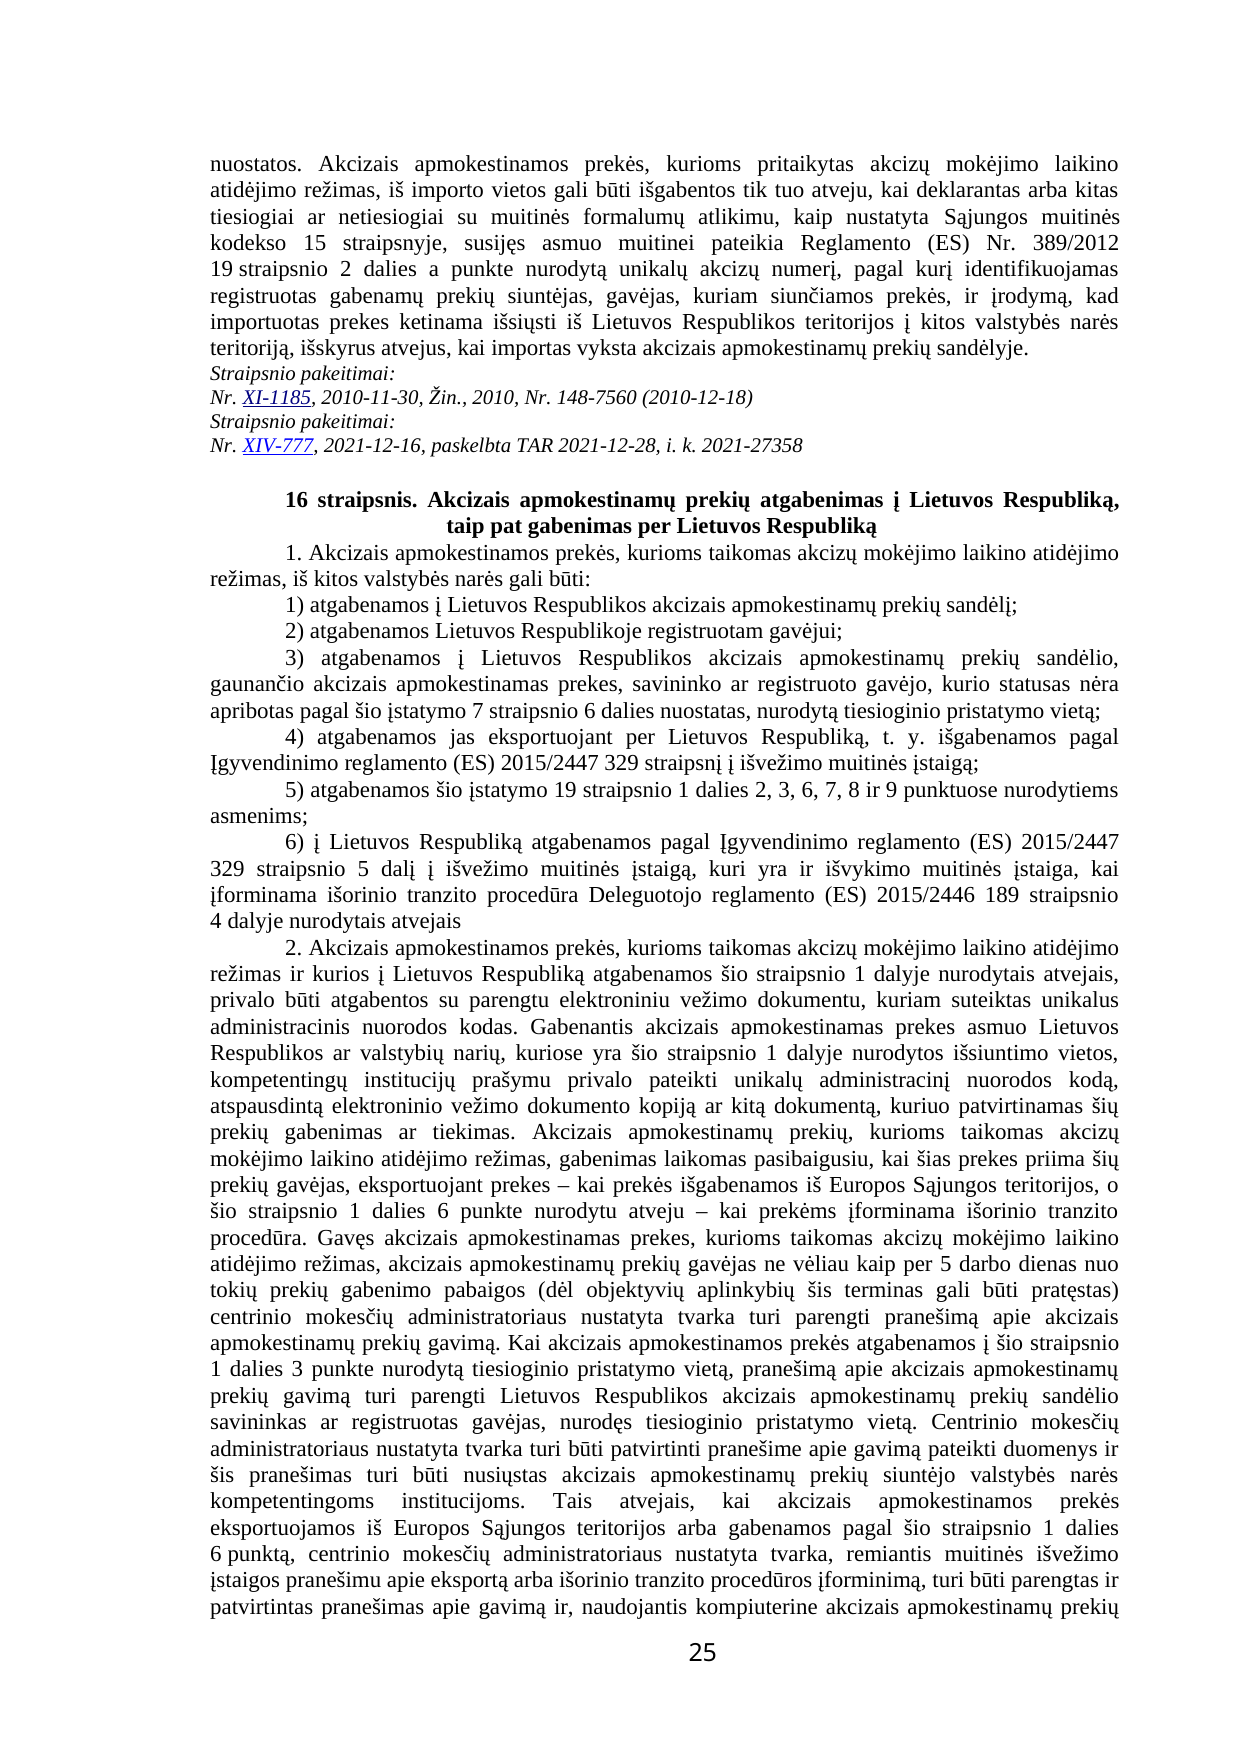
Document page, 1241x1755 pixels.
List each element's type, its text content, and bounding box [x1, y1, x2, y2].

text 16 straipsnis. Akcizais apmokestinamų prekių atgabenimas į Lietuvos Respubliką, taip pat gabenimas per Lietuvos Respubliką [285, 486, 1120, 538]
text nuostatos. Akcizais apmokestinamos prekės, kurioms pritaikytas akcizų mokėjimo laikino atidėjimo režimas, iš importo vietos gali būti išgabentos tik tuo atveju, kai deklarantas arba kitas tiesiogiai ar netiesiogiai su muitinės formalumų atlikimu, kaip nustatyta Sąjungos muitinės kodekso 15 straipsnyje, susijęs asmuo muitinei pateikia Reglamento (ES) Nr. 389/2012 19 straipsnio 2 dalies a punkte nurodytą unikalų akcizų numerį, pagal kurį identifikuojamas registruotas gabenamų prekių siuntėjas, gavėjas, kuriam siunčiamos prekės, ir įrodymą, kad importuotas prekes ketinama išsiųsti iš Lietuvos Respublikos teritorijos į kitos valstybės narės teritoriją, išskyrus atvejus, kai importas vyksta akcizais apmokestinamų prekių sandėlyje. [210, 150, 1120, 361]
text Straipsnio pakeitimai: [210, 409, 1120, 433]
text Nr. XIV-777, 2021-12-16, paskelbta TAR 2021-12-28, i. k. 2021-27358 [210, 433, 1120, 457]
text 4) atgabenamos jas eksportuojant per Lietuvos Respubliką, t. y. išgabenamos pagal Įgyvendinimo reglamento (ES) 2015/2447 329 straipsnį į išvežimo muitinės įstaigą; [210, 723, 1120, 776]
text Nr. XI-1185, 2010-11-30, Žin., 2010, Nr. 148-7560 (2010-12-18) [210, 385, 1120, 409]
text 3) atgabenamos į Lietuvos Respublikos akcizais apmokestinamų prekių sandėlio, gaunančio akcizais apmokestinamas prekes, savininko ar registruoto gavėjo, kurio statusas nėra apribotas pagal šio įstatymo 7 straipsnio 6 dalies nuostatas, nurodytą tiesioginio pristatymo vietą; [210, 644, 1120, 723]
text 2) atgabenamos Lietuvos Respublikoje registruotam gavėjui; [210, 618, 1120, 644]
text 1) atgabenamos į Lietuvos Respublikos akcizais apmokestinamų prekių sandėlį; [210, 591, 1120, 618]
text 2. Akcizais apmokestinamos prekės, kurioms taikomas akcizų mokėjimo laikino atidėjimo režimas ir kurios į Lietuvos Respubliką atgabenamos šio straipsnio 1 dalyje nurodytais atvejais, privalo būti atgabentos su parengtu elektroniniu vežimo dokumentu, kuriam suteiktas unikalus administracinis nuorodos kodas. Gabenantis akcizais apmokestinamas prekes asmuo Lietuvos Respublikos ar valstybių narių, kuriose yra šio straipsnio 1 dalyje nurodytos išsiuntimo vietos, kompetentingų institucijų prašymu privalo pateikti unikalų administracinį nuorodos kodą, atspausdintą elektroninio vežimo dokumento kopiją ar kitą dokumentą, kuriuo patvirtinamas šių prekių gabenimas ar tiekimas. Akcizais apmokestinamų prekių, kurioms taikomas akcizų mokėjimo laikino atidėjimo režimas, gabenimas laikomas pasibaigusiu, kai šias prekes priima šių prekių gavėjas, eksportuojant prekes – kai prekės išgabenamos iš Europos Sąjungos teritorijos, o šio straipsnio 1 dalies 6 punkte nurodytu atveju – kai prekėms įforminama išorinio tranzito procedūra. Gavęs akcizais apmokestinamas prekes, kurioms taikomas akcizų mokėjimo laikino atidėjimo režimas, akcizais apmokestinamų prekių gavėjas ne vėliau kaip per 5 darbo dienas nuo tokių prekių gabenimo pabaigos (dėl objektyvių aplinkybių šis terminas gali būti pratęstas) centrinio mokesčių administratoriaus nustatyta tvarka turi parengti pranešimą apie akcizais apmokestinamų prekių gavimą. Kai akcizais apmokestinamos prekės atgabenamos į šio straipsnio 1 dalies 3 punkte nurodytą tiesioginio pristatymo vietą, pranešimą apie akcizais apmokestinamų prekių gavimą turi parengti Lietuvos Respublikos akcizais apmokestinamų prekių sandėlio savininkas ar registruotas gavėjas, nurodęs tiesioginio pristatymo vietą. Centrinio mokesčių administratoriaus nustatyta tvarka turi būti patvirtinti pranešime apie gavimą pateikti duomenys ir šis pranešimas turi būti nusiųstas akcizais apmokestinamų prekių siuntėjo valstybės narės kompetentingoms institucijoms. Tais atvejais, kai akcizais apmokestinamos prekės eksportuojamos iš Europos Sąjungos teritorijos arba gabenamos pagal šio straipsnio 1 dalies 6 punktą, centrinio mokesčių administratoriaus nustatyta tvarka, remiantis muitinės išvežimo įstaigos pranešimu apie eksportą arba išorinio tranzito procedūros įforminimą, turi būti parengtas ir patvirtintas pranešimas apie gavimą ir, naudojantis kompiuterine akcizais apmokestinamų prekių [210, 934, 1120, 1619]
text 5) atgabenamos šio įstatymo 19 straipsnio 1 dalies 2, 3, 6, 7, 8 ir 9 punktuose nurodytiems asmenims; [210, 776, 1120, 828]
text 1. Akcizais apmokestinamos prekės, kurioms taikomas akcizų mokėjimo laikino atidėjimo režimas, iš kitos valstybės narės gali būti: [210, 538, 1120, 591]
text 6) į Lietuvos Respubliką atgabenamos pagal Įgyvendinimo reglamento (ES) 2015/2447 329 straipsnio 5 dalį į išvežimo muitinės įstaigą, kuri yra ir išvykimo muitinės įstaiga, kai įforminama išorinio tranzito procedūra Deleguotojo reglamento (ES) 2015/2446 189 straipsnio 4 dalyje nurodytais atvejais [210, 828, 1120, 934]
text Straipsnio pakeitimai: [210, 361, 1120, 385]
